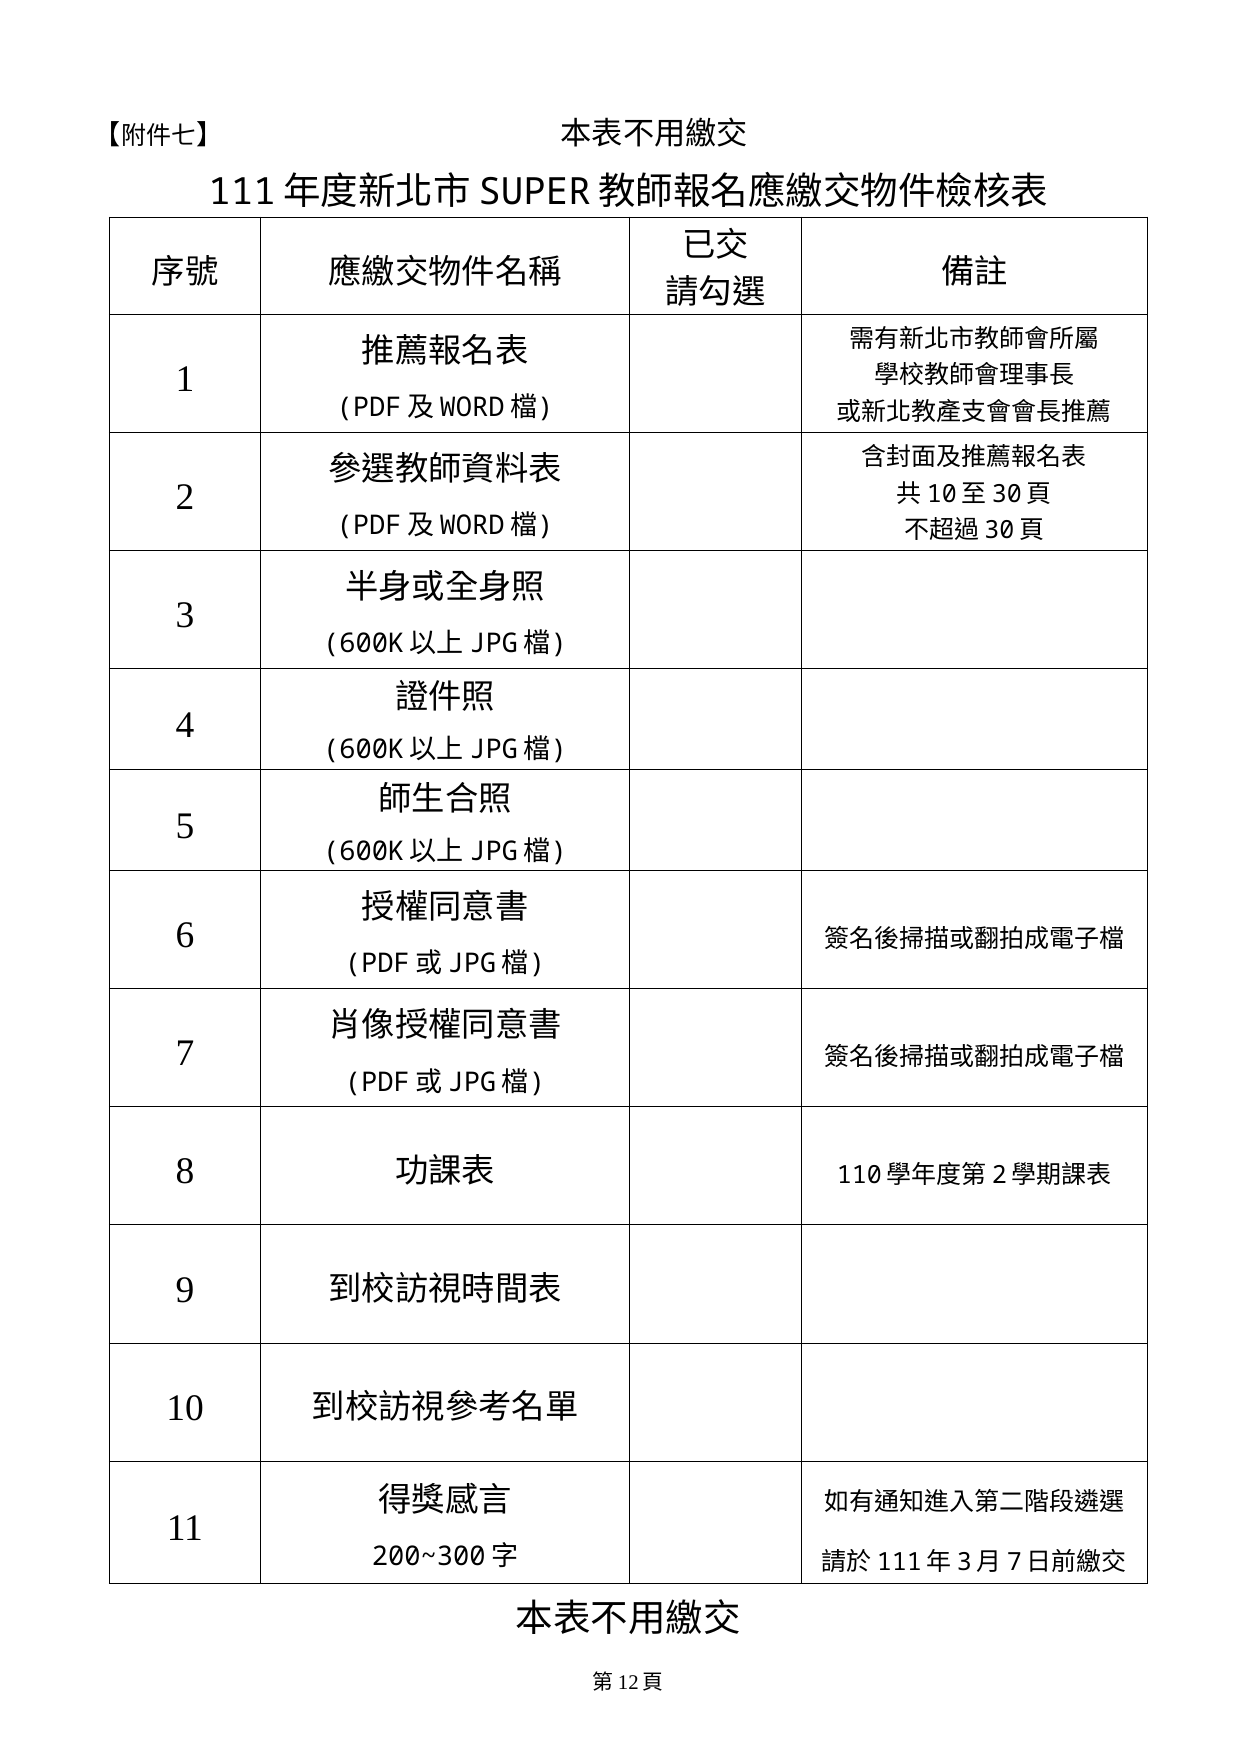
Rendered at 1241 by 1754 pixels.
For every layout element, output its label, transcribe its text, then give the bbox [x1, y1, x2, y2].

table_cell 6 [110, 871, 260, 988]
table_cell 證件照 (600K以上JPG檔) [261, 669, 629, 769]
table_cell 3 [110, 551, 260, 668]
table_header 應繳交物件名稱 [261, 218, 629, 313]
table_cell 10 [110, 1344, 260, 1461]
table_cell [630, 989, 801, 1106]
table_cell [802, 1225, 1147, 1342]
table_cell [630, 871, 801, 988]
table_cell [802, 551, 1147, 668]
table_cell 2 [110, 433, 260, 550]
table_cell 肖像授權同意書 (PDF或JPG檔) [261, 989, 629, 1106]
table_cell 8 [110, 1107, 260, 1224]
table_cell [630, 551, 801, 668]
table_cell 4 [110, 669, 260, 769]
table_cell [630, 1344, 801, 1461]
table_cell 簽名後掃描或翻拍成電子檔 [802, 871, 1147, 988]
table_cell 半身或全身照 (600K以上JPG檔) [261, 551, 629, 668]
table_cell 110學年度第2學期課表 [802, 1107, 1147, 1224]
table_cell 授權同意書 (PDF或JPG檔) [261, 871, 629, 988]
table_cell 1 [110, 315, 260, 432]
table_cell 5 [110, 770, 260, 870]
table_cell 11 [110, 1462, 260, 1582]
text 【附件七】 本表不用繳交 [94, 96, 1162, 156]
table_cell [630, 770, 801, 870]
table_cell [630, 433, 801, 550]
table_cell 7 [110, 989, 260, 1106]
table_cell 簽名後掃描或翻拍成電子檔 [802, 989, 1147, 1106]
table_cell [630, 315, 801, 432]
table_header 序號 [110, 218, 260, 313]
table_cell 如有通知進入第二階段遴選 請於111年3月7日前繳交 [802, 1462, 1147, 1582]
table_cell 需有新北市教師會所屬 學校教師會理事長 或新北教產支會會長推薦 [802, 315, 1147, 432]
table_cell 9 [110, 1225, 260, 1342]
table_cell 參選教師資料表 (PDF及WORD檔) [261, 433, 629, 550]
table_cell 到校訪視參考名單 [261, 1344, 629, 1461]
table_cell 含封面及推薦報名表 共10至30頁 不超過30頁 [802, 433, 1147, 550]
table_cell 到校訪視時間表 [261, 1225, 629, 1342]
table_header 已交 請勾選 [630, 218, 801, 313]
table_cell [802, 669, 1147, 769]
table_cell [630, 1462, 801, 1582]
table_cell 得獎感言 200~300字 [261, 1462, 629, 1582]
table_cell [630, 669, 801, 769]
table_cell 師生合照 (600K以上JPG檔) [261, 770, 629, 870]
table_cell [802, 770, 1147, 870]
table_header 備註 [802, 218, 1147, 313]
table_cell [630, 1107, 801, 1224]
text 本表不用繳交 [94, 1583, 1162, 1644]
table_cell [802, 1344, 1147, 1461]
table_cell 推薦報名表 (PDF及WORD檔) [261, 315, 629, 432]
table_cell 功課表 [261, 1107, 629, 1224]
text 111年度新北市SUPER教師報名應繳交物件檢核表 [94, 156, 1162, 217]
table_cell [630, 1225, 801, 1342]
